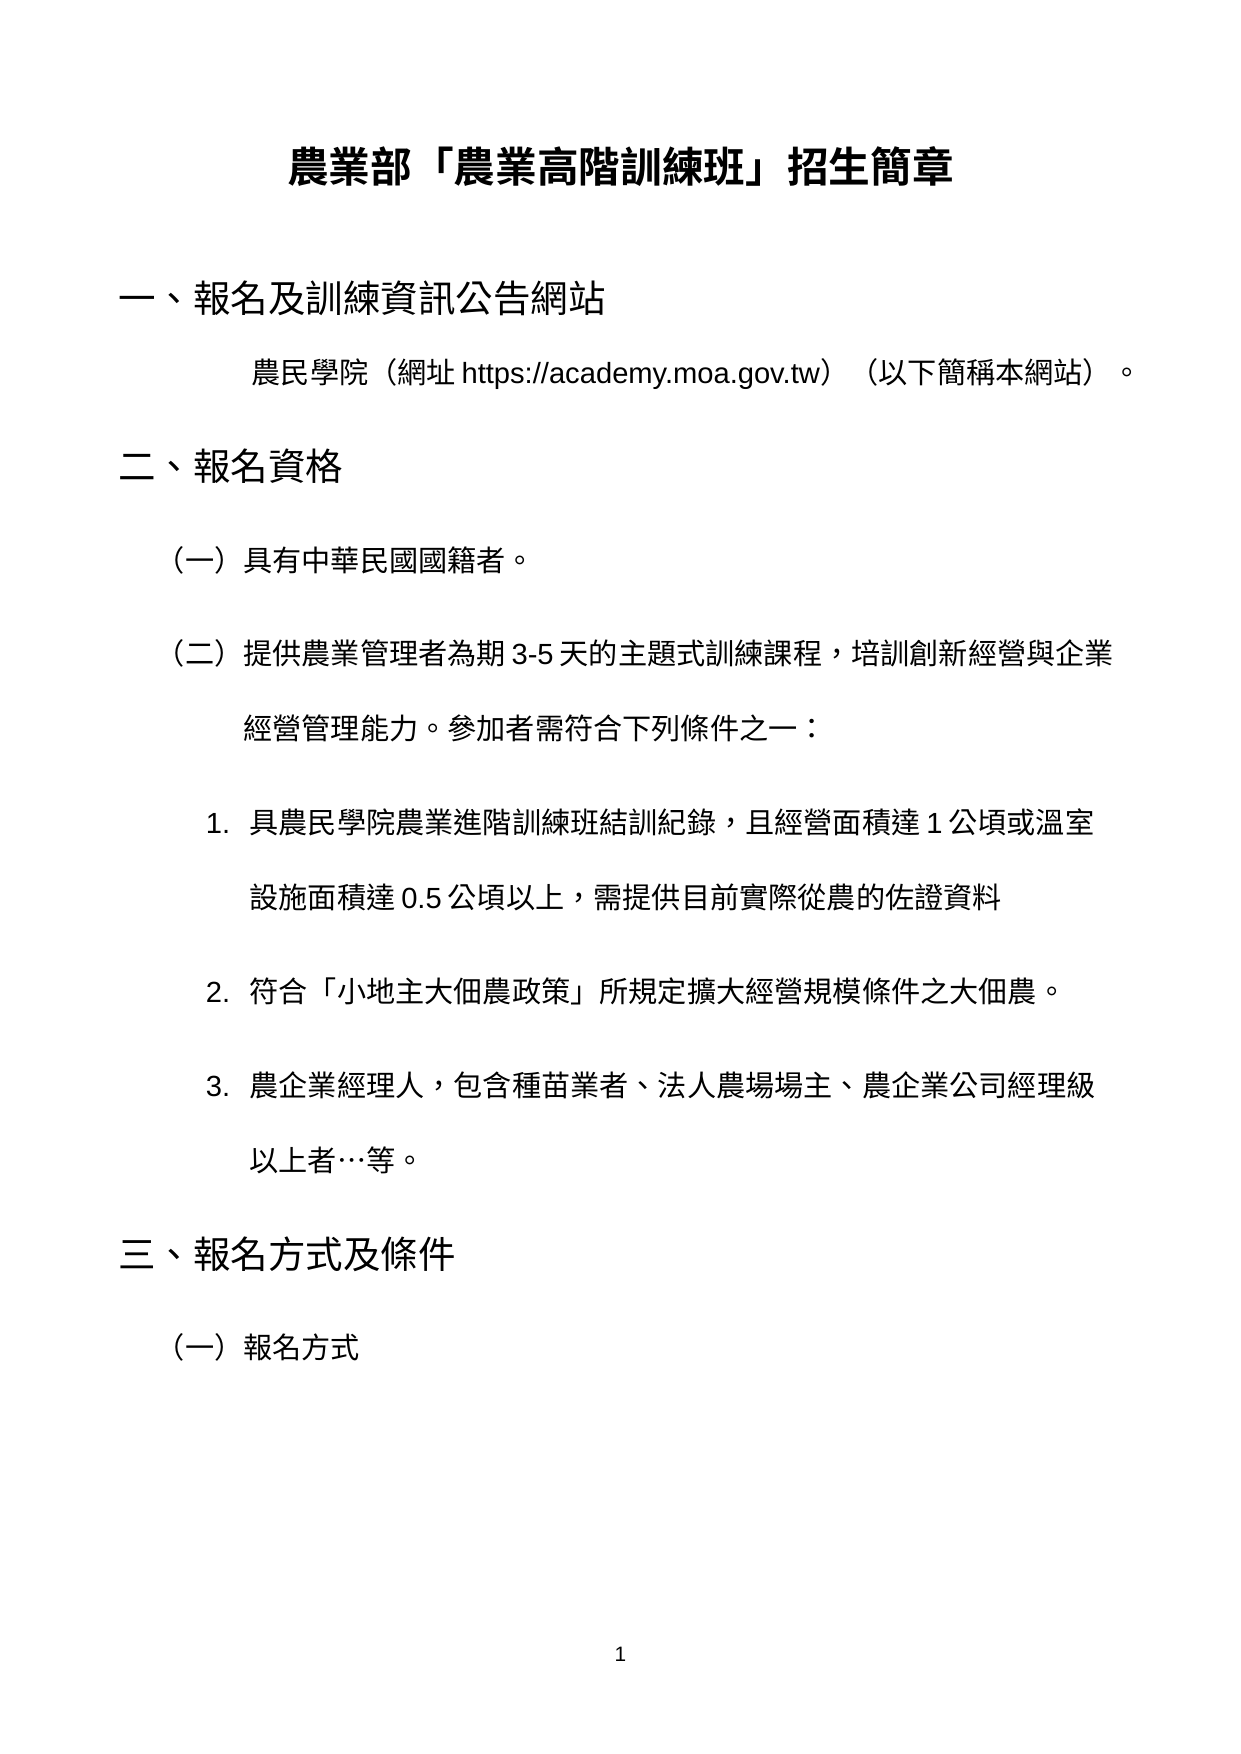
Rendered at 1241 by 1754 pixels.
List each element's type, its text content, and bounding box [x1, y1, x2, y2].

subtitle 符合「小地主大佃農政策」所規定擴大經營規模條件之大佃農。 [206, 952, 1122, 1027]
subtitle 農企業經理人，包含種苗業者、法人農場場主、農企業公司經理級以上者…等。 [206, 1046, 1122, 1196]
subtitle 具有中華民國國籍者。 [156, 521, 1122, 596]
subtitle 提供農業管理者為期3-5天的主題式訓練課程，培訓創新經營與企業經營管理能力。參加者需符合下列條件之一： [156, 614, 1122, 764]
subtitle 具農民學院農業進階訓練班結訓紀錄，且經營面積達1公頃或溫室設施面積達0.5公頃以上，需提供目前實際從農的佐證資料 [206, 783, 1122, 933]
text 農業部「農業高階訓練班」招生簡章 [118, 127, 1122, 202]
subtitle 報名方式 [156, 1308, 1122, 1383]
subtitle 報名及訓練資訊公告網站 [118, 258, 1122, 333]
subtitle 報名方式及條件 [118, 1214, 1122, 1289]
text 農民學院（網址https://academy.moa.gov.tw）（以下簡稱本網站）。 [193, 333, 1122, 408]
subtitle 報名資格 [118, 427, 1122, 502]
